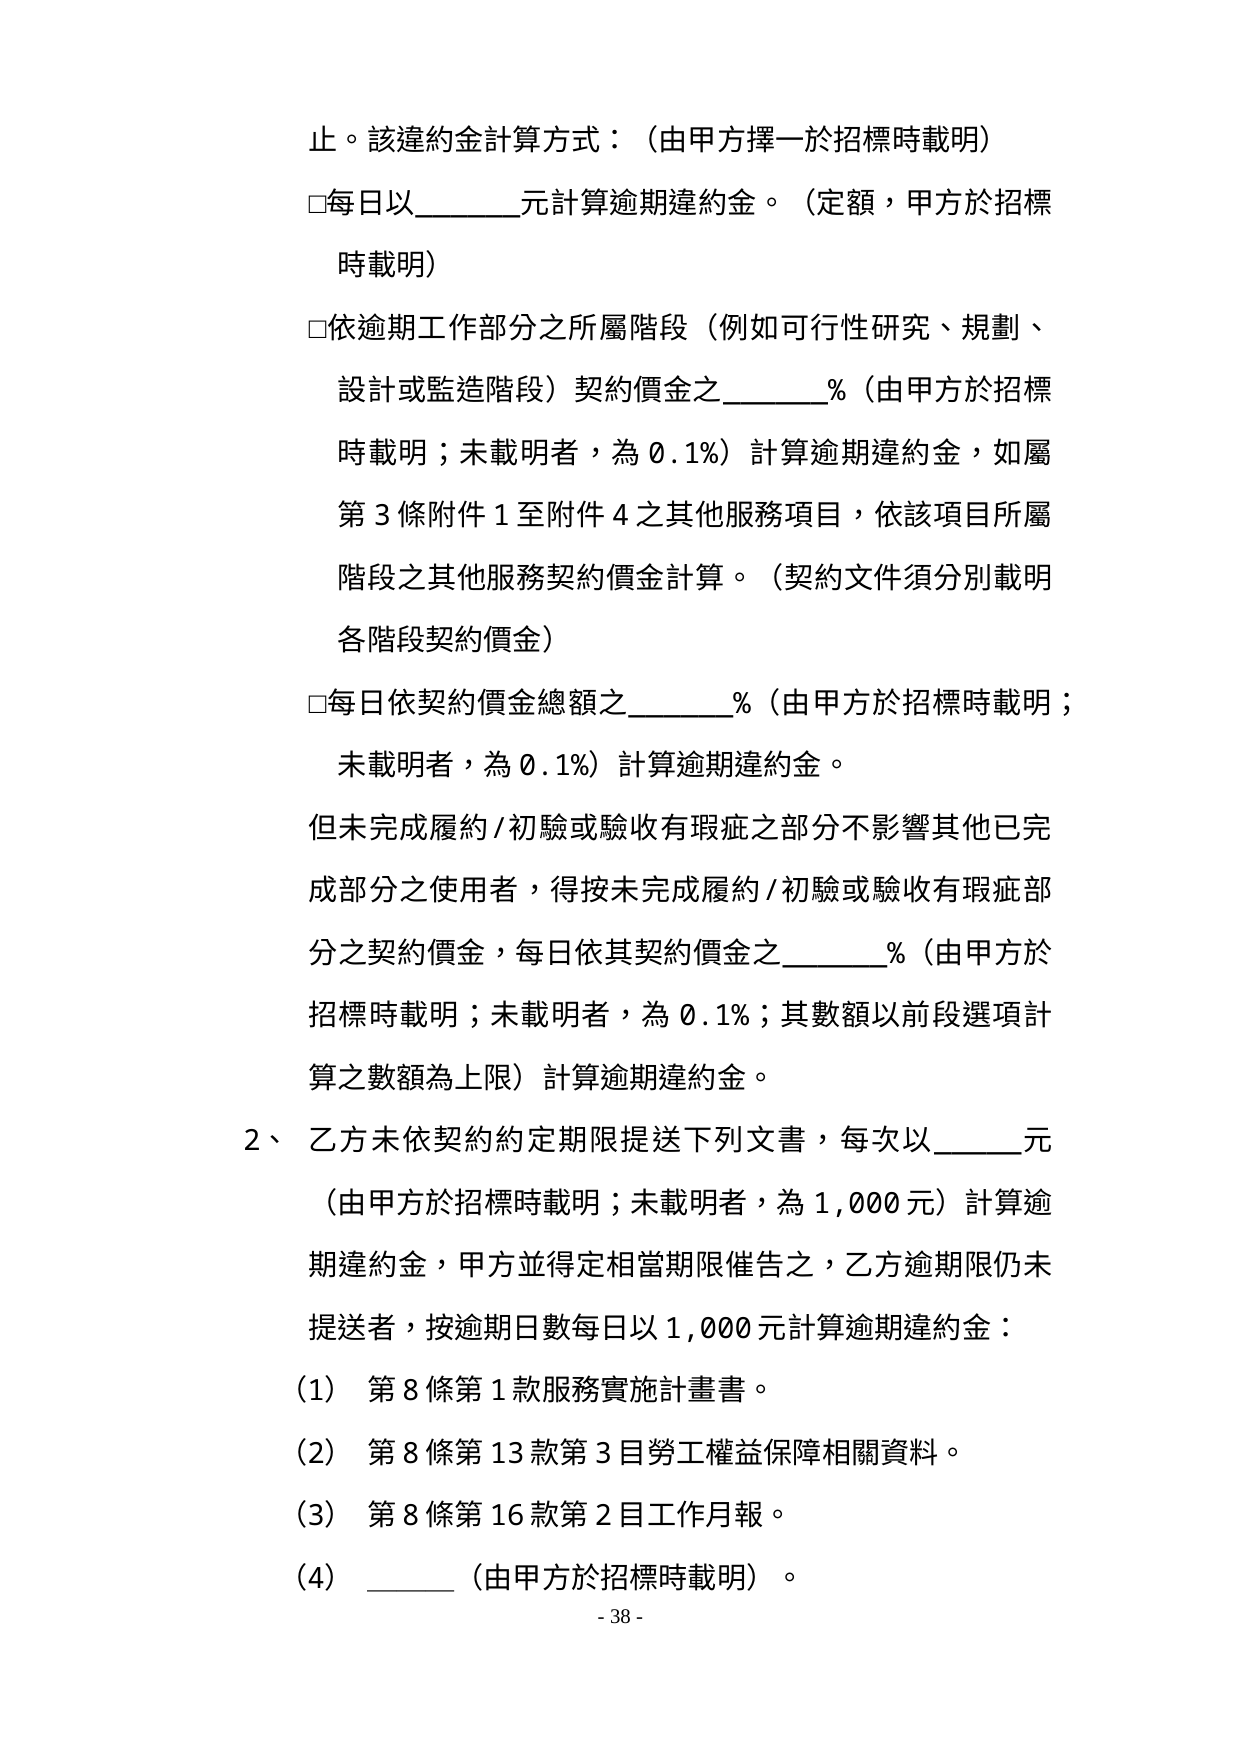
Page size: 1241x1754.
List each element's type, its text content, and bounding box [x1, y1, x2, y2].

list 乙方未依契約約定期限提送下列文書，每次以_____元（由甲方於招標時載明；未載明者，為1,000元）計算逾期違約金，甲方並得定相當期限催告之，乙方逾期限仍未提送者，按逾期日數每日以1,000元計算逾期違約金： [243, 1096, 1053, 1346]
list 止。該違約金計算方式：（由甲方擇一於招標時載明） [243, 96, 1053, 159]
list 第8條第13款第3目勞工權益保障相關資料。 [278, 1409, 1053, 1471]
text □每日依契約價金總額之______%（由甲方於招標時載明；未載明者，為0.1%）計算逾期違約金。 [308, 659, 1053, 784]
list ＿＿＿（由甲方於招標時載明）。 [278, 1534, 1053, 1596]
list 第8條第16款第2目工作月報。 [278, 1471, 1053, 1534]
text 但未完成履約/初驗或驗收有瑕疵之部分不影響其他已完成部分之使用者，得按未完成履約/初驗或驗收有瑕疵部分之契約價金，每日依其契約價金之______%（由甲方於招標時載明；未載明者，為0.1%；其數額以前段選項計算之數額為上限）計算逾期違約金。 [308, 784, 1053, 1096]
text □每日以______元計算逾期違約金。（定額，甲方於招標時載明） [308, 159, 1053, 284]
text □依逾期工作部分之所屬階段（例如可行性研究、規劃、設計或監造階段）契約價金之______%（由甲方於招標時載明；未載明者，為0.1%）計算逾期違約金，如屬第3條附件1至附件4之其他服務項目，依該項目所屬階段之其他服務契約價金計算。（契約文件須分別載明各階段契約價金） [308, 284, 1053, 659]
list 第8條第1款服務實施計畫書。 [278, 1346, 1053, 1409]
